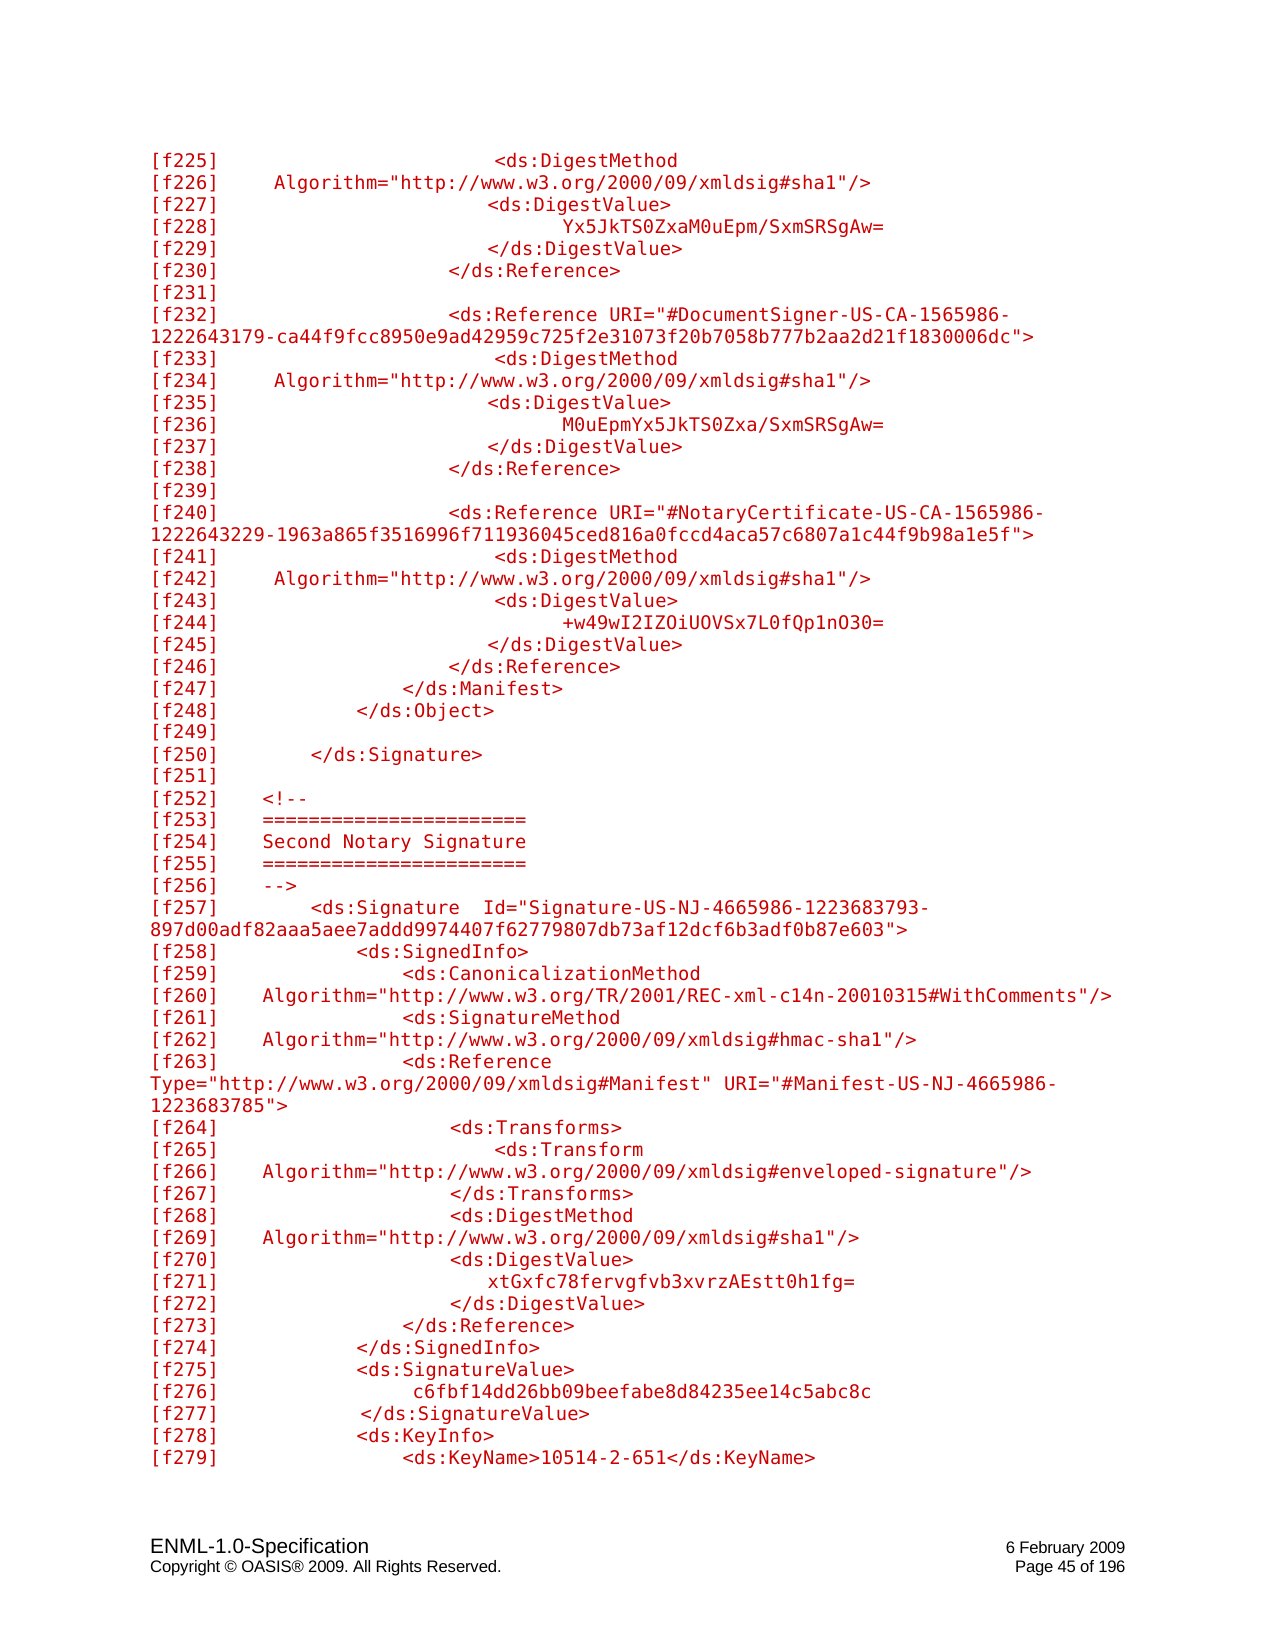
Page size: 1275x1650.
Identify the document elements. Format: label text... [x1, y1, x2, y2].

text [f225] <ds:DigestMethod [f226] Algorithm="http://www.w3.org/2000/09/xmldsig#sha1"/> [f227] <ds:DigestValue> [f228] Yx5JkTS0ZxaM0uEpm/SxmSRSgAw= [f229] </ds:DigestValue> [f230] </ds:Reference> [f231] [f232] <ds:Reference URI="#DocumentSigner-US-CA-1565986- 1222643179-ca44f9fcc8950e9ad42959c725f2e31073f20b7058b777b2aa2d21f1830006dc"> [f233] <ds:DigestMethod [f234] Algorithm="http://www.w3.org/2000/09/xmldsig#sha1"/> [f235] <ds:DigestValue> [f236] M0uEpmYx5JkTS0Zxa/SxmSRSgAw= [f237] </ds:DigestValue> [f238] </ds:Reference> [f239] [f240] <ds:Reference URI="#NotaryCertificate-US-CA-1565986- 1222643229-1963a865f3516996f711936045ced816a0fccd4aca57c6807a1c44f9b98a1e5f"> [f241] <ds:DigestMethod [f242] Algorithm="http://www.w3.org/2000/09/xmldsig#sha1"/> [f243] <ds:DigestValue> [f244] +w49wI2IZOiUOVSx7L0fQp1nO30= [f245] </ds:DigestValue> [f246] </ds:Reference> [f247] </ds:Manifest> [f248] </ds:Object> [f249] [f250] </ds:Signature> [f251] [f252] <!-- [f253] ======================= [f254] Second Notary Signature [f255] ======================= [f256] --> [f257] <ds:Signature Id="Signature-US-NJ-4665986-1223683793- 897d00adf82aaa5aee7addd9974407f62779807db73af12dcf6b3adf0b87e603"> [f258] <ds:SignedInfo> [f259] <ds:CanonicalizationMethod [f260] Algorithm="http://www.w3.org/TR/2001/REC-xml-c14n-20010315#WithComments"/> [f261] <ds:SignatureMethod [f262] Algorithm="http://www.w3.org/2000/09/xmldsig#hmac-sha1"/> [f263] <ds:Reference Type="http://www.w3.org/2000/09/xmldsig#Manifest" URI="#Manifest-US-NJ-4665986-1223683785"> [f264] <ds:Transforms> [f265] <ds:Transform [f266] Algorithm="http://www.w3.org/2000/09/xmldsig#enveloped-signature"/> [f267] </ds:Transforms> [f268] <ds:DigestMethod [f269] Algorithm="http://www.w3.org/2000/09/xmldsig#sha1"/> [f270] <ds:DigestValue> [f271] xtGxfc78fervgfvb3xvrzAEstt0h1fg= [f272] </ds:DigestValue> [f273] </ds:Reference> [f274] </ds:SignedInfo> [f275] <ds:SignatureValue> [f276] c6fbf14dd26bb09beefabe8d84235ee14c5abc8c [f277] </ds:SignatureValue> [f278] <ds:KeyInfo> [f279] <ds:KeyName>10514-2-651</ds:KeyName> [150, 150, 1125, 1469]
